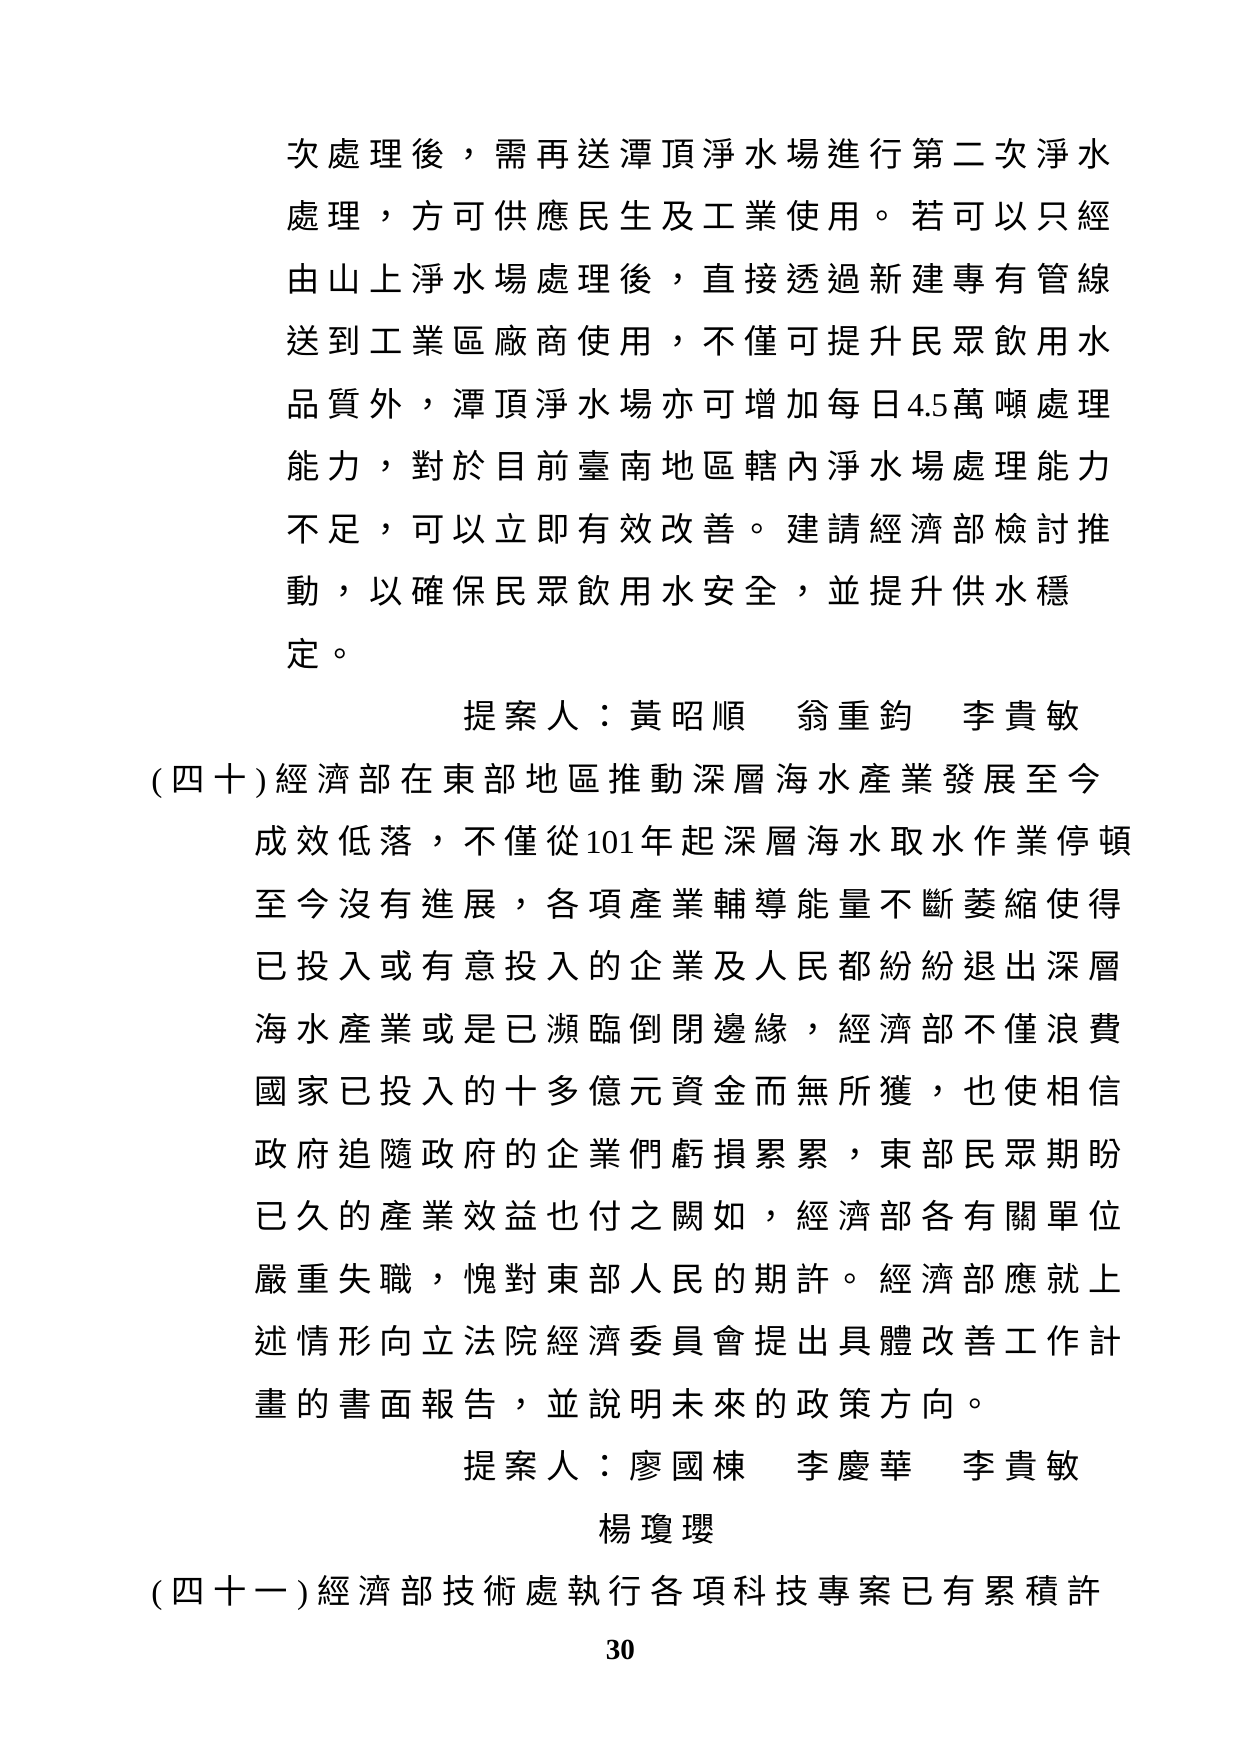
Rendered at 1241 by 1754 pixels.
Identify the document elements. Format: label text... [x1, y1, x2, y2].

text 提案人：廖國棟 李慶華 李貴敏 楊瓊瓔 [451, 1423, 1105, 1548]
text 提案人：黃昭順 翁重鈞 李貴敏 [451, 673, 1105, 735]
text 次處理後，需再送潭頂淨水場進行第二次淨水處理，方可供應民生及工業使用。若可以只經由山上淨水場處理後，直接透過新建專有管線送到工業區廠商使用，不僅可提升民眾飲用水品質外，潭頂淨水場亦可增加每日4.5萬噸處理能力，對於目前臺南地區轄內淨水場處理能力不足，可以立即有效改善。建請經濟部檢討推動，以確保民眾飲用水安全，並提升供水穩定。 [139, 110, 1136, 673]
text (四十一)經濟部技術處執行各項科技專案已有累積許 [139, 1548, 1136, 1610]
text (四十)經濟部在東部地區推動深層海水產業發展至今成效低落，不僅從101年起深層海水取水作業停頓至今沒有進展，各項產業輔導能量不斷萎縮使得已投入或有意投入的企業及人民都紛紛退出深層海水產業或是已瀕臨倒閉邊緣，經濟部不僅浪費國家已投入的十多億元資金而無所獲，也使相信政府追隨政府的企業們虧損累累，東部民眾期盼已久的產業效益也付之闕如，經濟部各有關單位嚴重失職，愧對東部人民的期許。經濟部應就上述情形向立法院經濟委員會提出具體改善工作計畫的書面報告，並說明未來的政策方向。 [139, 735, 1136, 1423]
